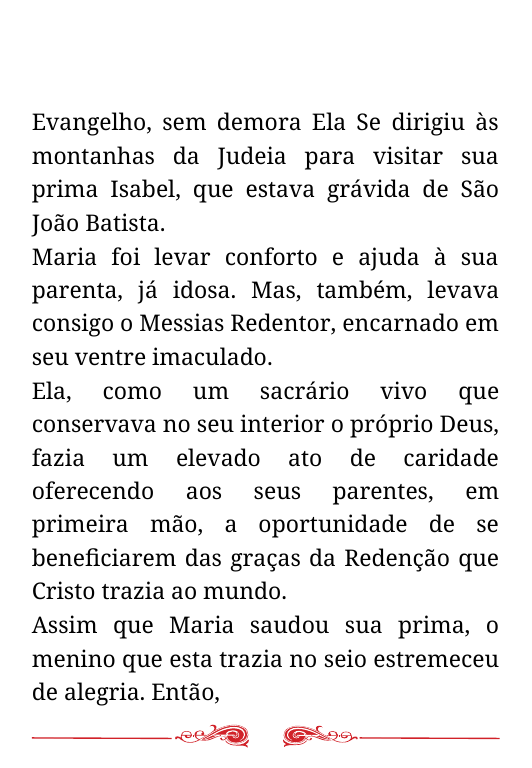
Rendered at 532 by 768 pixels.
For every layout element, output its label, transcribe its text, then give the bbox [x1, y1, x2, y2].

text Evangelho, sem demora Ela Se dirigiu às montanhas da Judeia para visitar sua prima Isabel, que estava grávida de São João Batista. [32, 106, 499, 238]
text Maria foi levar conforto e ajuda à sua parenta, já idosa. Mas, também, levava consigo o Messias Redentor, encarnado em seu ventre imaculado. [32, 240, 499, 372]
text Assim que Maria saudou sua prima, o menino que esta trazia no seio estremeceu de alegria. Então, [32, 609, 499, 707]
text Ela, como um sacrário vivo que conservava no seu interior o próprio Deus, fazia um elevado ato de caridade oferecendo aos seus parentes, em primeira mão, a oportunidade de se beneficiarem das graças da Redenção que Cristo trazia ao mundo. [32, 374, 499, 606]
